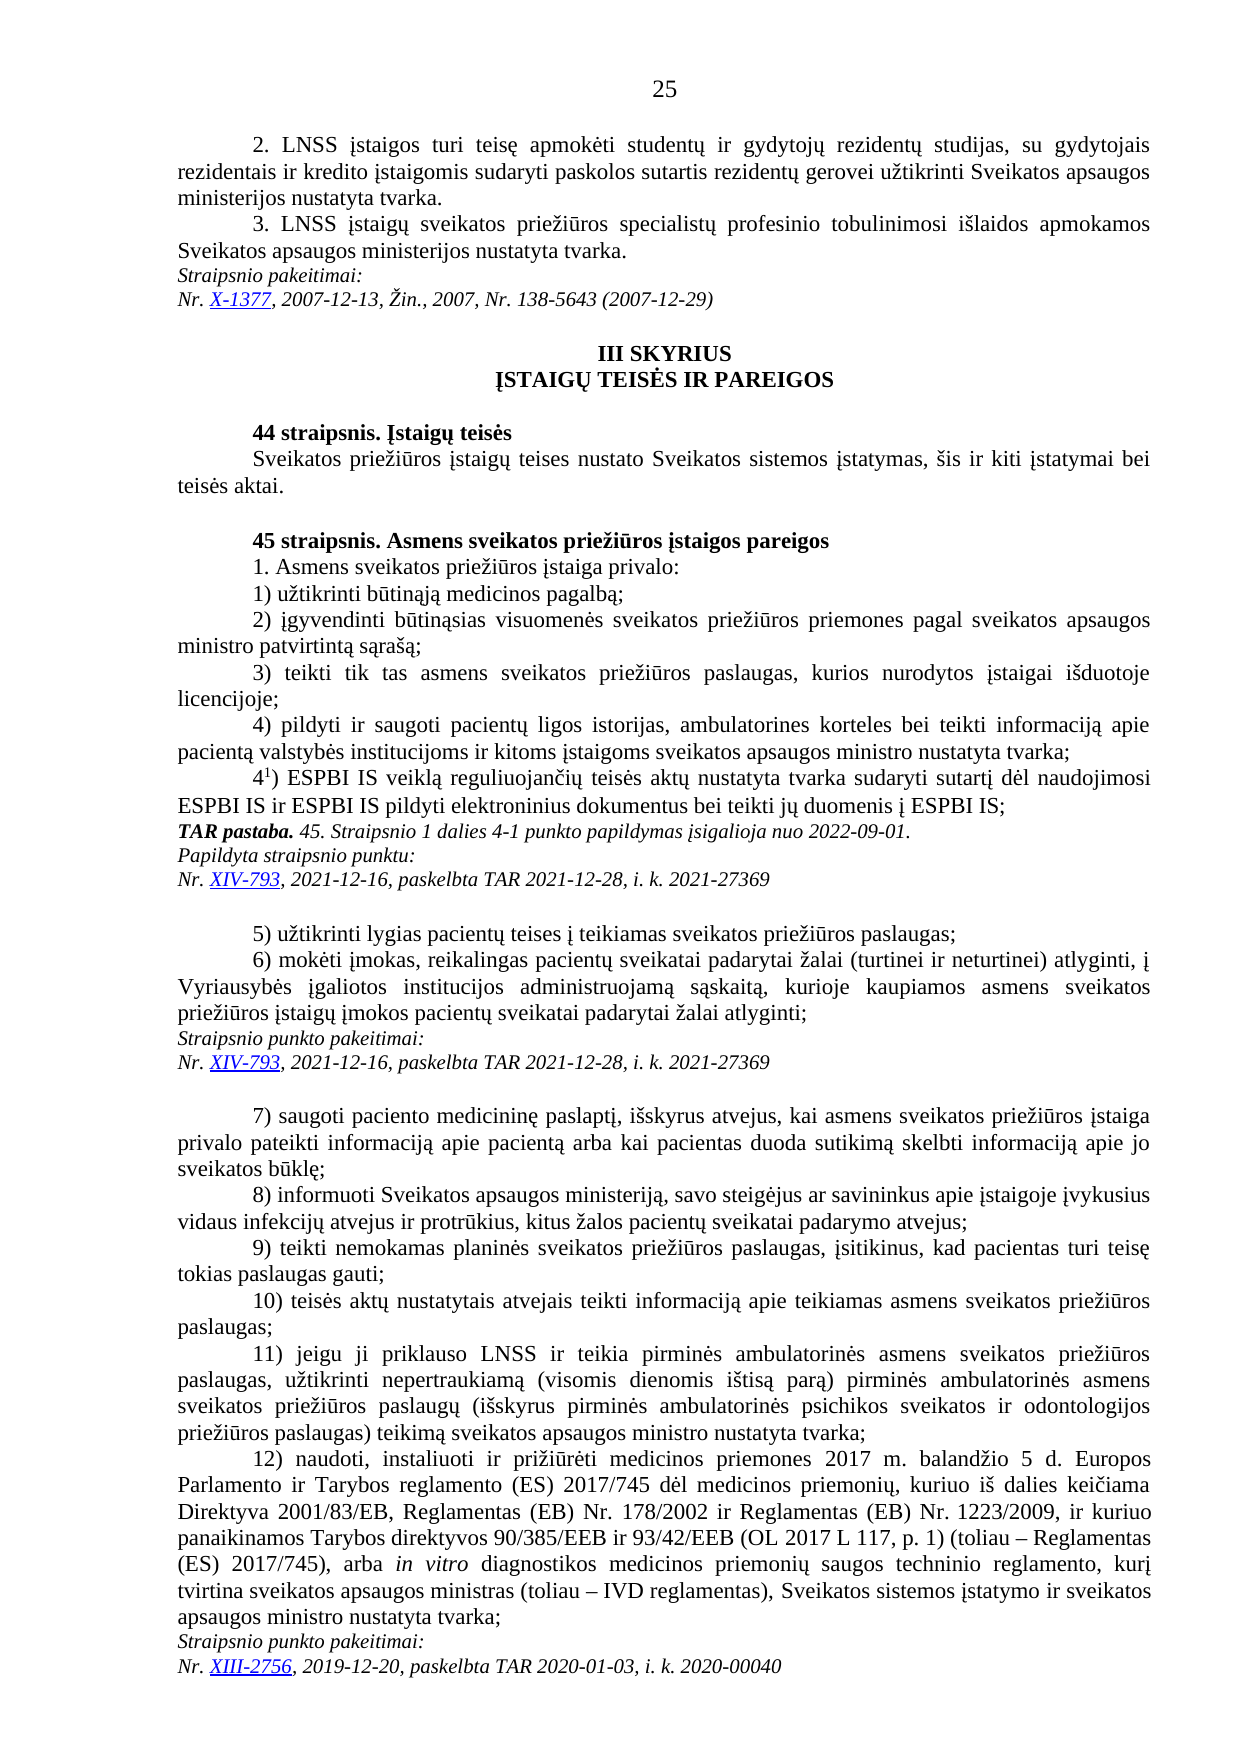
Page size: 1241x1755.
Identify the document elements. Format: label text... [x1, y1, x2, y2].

text TAR pastaba. 45. Straipsnio 1 dalies 4-1 punkto papildymas įsigalioja nuo 2022-09-01. [177, 819, 1152, 843]
text 10) teisės aktų nustatytais atvejais teikti informaciją apie teikiamas asmens sveikatos priežiūros paslaugas; [177, 1287, 1152, 1339]
text Įstaigų teisės ir pareigos [177, 366, 1152, 393]
text 6) mokėti įmokas, reikalingas pacientų sveikatai padarytai žalai (turtinei ir neturtinei) atlyginti, į Vyriausybės įgaliotos institucijos administruojamą sąskaitą, kurioje kaupiamos asmens sveikatos priežiūros įstaigų įmokos pacientų sveikatai padarytai žalai atlyginti; [177, 946, 1152, 1026]
text 4) pildyti ir saugoti pacientų ligos istorijas, ambulatorines korteles bei teikti informaciją apie pacientą valstybės institucijoms ir kitoms įstaigoms sveikatos apsaugos ministro nustatyta tvarka; [177, 711, 1152, 764]
text Nr. X-1377, 2007-12-13, Žin., 2007, Nr. 138-5643 (2007-12-29) [177, 287, 1152, 311]
text 3. LNSS įstaigų sveikatos priežiūros specialistų profesinio tobulinimosi išlaidos apmokamos Sveikatos apsaugos ministerijos nustatyta tvarka. [177, 210, 1152, 263]
text Straipsnio punkto pakeitimai: [177, 1026, 1152, 1049]
text 41) ESPBI IS veiklą reguliuojančių teisės aktų nustatyta tvarka sudaryti sutartį dėl naudojimosi ESPBI IS ir ESPBI IS pildyti elektroninius dokumentus bei teikti jų duomenis į ESPBI IS; [177, 764, 1152, 819]
text 8) informuoti Sveikatos apsaugos ministeriją, savo steigėjus ar savininkus apie įstaigoje įvykusius vidaus infekcijų atvejus ir protrūkius, kitus žalos pacientų sveikatai padarymo atvejus; [177, 1181, 1152, 1234]
text 1) užtikrinti būtinąją medicinos pagalbą; [177, 579, 1152, 606]
text Straipsnio punkto pakeitimai: [177, 1629, 1152, 1653]
text 7) saugoti paciento medicininę paslaptį, išskyrus atvejus, kai asmens sveikatos priežiūros įstaiga privalo pateikti informaciją apie pacientą arba kai pacientas duoda sutikimą skelbti informaciją apie jo sveikatos būklę; [177, 1102, 1152, 1181]
text 44 straipsnis. Įstaigų teisės [177, 419, 1152, 445]
text 1. Asmens sveikatos priežiūros įstaiga privalo: [177, 553, 1152, 579]
text 3) teikti tik tas asmens sveikatos priežiūros paslaugas, kurios nurodytos įstaigai išduotoje licencijoje; [177, 659, 1152, 711]
text Straipsnio pakeitimai: [177, 263, 1152, 287]
text 12) naudoti, instaliuoti ir prižiūrėti medicinos priemones 2017 m. balandžio 5 d. Europos Parlamento ir Tarybos reglamento (ES) 2017/745 dėl medicinos priemonių, kuriuo iš dalies keičiama Direktyva 2001/83/EB, Reglamentas (EB) Nr. 178/2002 ir Reglamentas (EB) Nr. 1223/2009, ir kuriuo panaikinamos Tarybos direktyvos 90/385/EEB ir 93/42/EEB (OL 2017 L 117, p. 1) (toliau – Reglamentas (ES) 2017/745), arba in vitro diagnostikos medicinos priemonių saugos techninio reglamento, kurį tvirtina sveikatos apsaugos ministras (toliau – IVD reglamentas), Sveikatos sistemos įstatymo ir sveikatos apsaugos ministro nustatyta tvarka; [177, 1445, 1152, 1629]
text Nr. XIII-2756, 2019-12-20, paskelbta TAR 2020-01-03, i. k. 2020-00040 [177, 1653, 1152, 1678]
text 5) užtikrinti lygias pacientų teises į teikiamas sveikatos priežiūros paslaugas; [177, 920, 1152, 946]
text Papildyta straipsnio punktu: [177, 843, 1152, 867]
text Sveikatos priežiūros įstaigų teises nustato Sveikatos sistemos įstatymas, šis ir kiti įstatymai bei teisės aktai. [177, 445, 1152, 498]
text 11) jeigu ji priklauso LNSS ir teikia pirminės ambulatorinės asmens sveikatos priežiūros paslaugas, užtikrinti nepertraukiamą (visomis dienomis ištisą parą) pirminės ambulatorinės asmens sveikatos priežiūros paslaugų (išskyrus pirminės ambulatorinės psichikos sveikatos ir odontologijos priežiūros paslaugas) teikimą sveikatos apsaugos ministro nustatyta tvarka; [177, 1339, 1152, 1445]
text 45 straipsnis. Asmens sveikatos priežiūros įstaigos pareigos [177, 527, 1152, 553]
text Nr. XIV-793, 2021-12-16, paskelbta TAR 2021-12-28, i. k. 2021-27369 [177, 1049, 1152, 1074]
text III skyrius [177, 340, 1152, 366]
text 9) teikti nemokamas planinės sveikatos priežiūros paslaugas, įsitikinus, kad pacientas turi teisę tokias paslaugas gauti; [177, 1234, 1152, 1287]
text 2) įgyvendinti būtinąsias visuomenės sveikatos priežiūros priemones pagal sveikatos apsaugos ministro patvirtintą sąrašą; [177, 606, 1152, 659]
text 2. LNSS įstaigos turi teisę apmokėti studentų ir gydytojų rezidentų studijas, su gydytojais rezidentais ir kredito įstaigomis sudaryti paskolos sutartis rezidentų gerovei užtikrinti Sveikatos apsaugos ministerijos nustatyta tvarka. [177, 131, 1152, 210]
text Nr. XIV-793, 2021-12-16, paskelbta TAR 2021-12-28, i. k. 2021-27369 [177, 867, 1152, 891]
